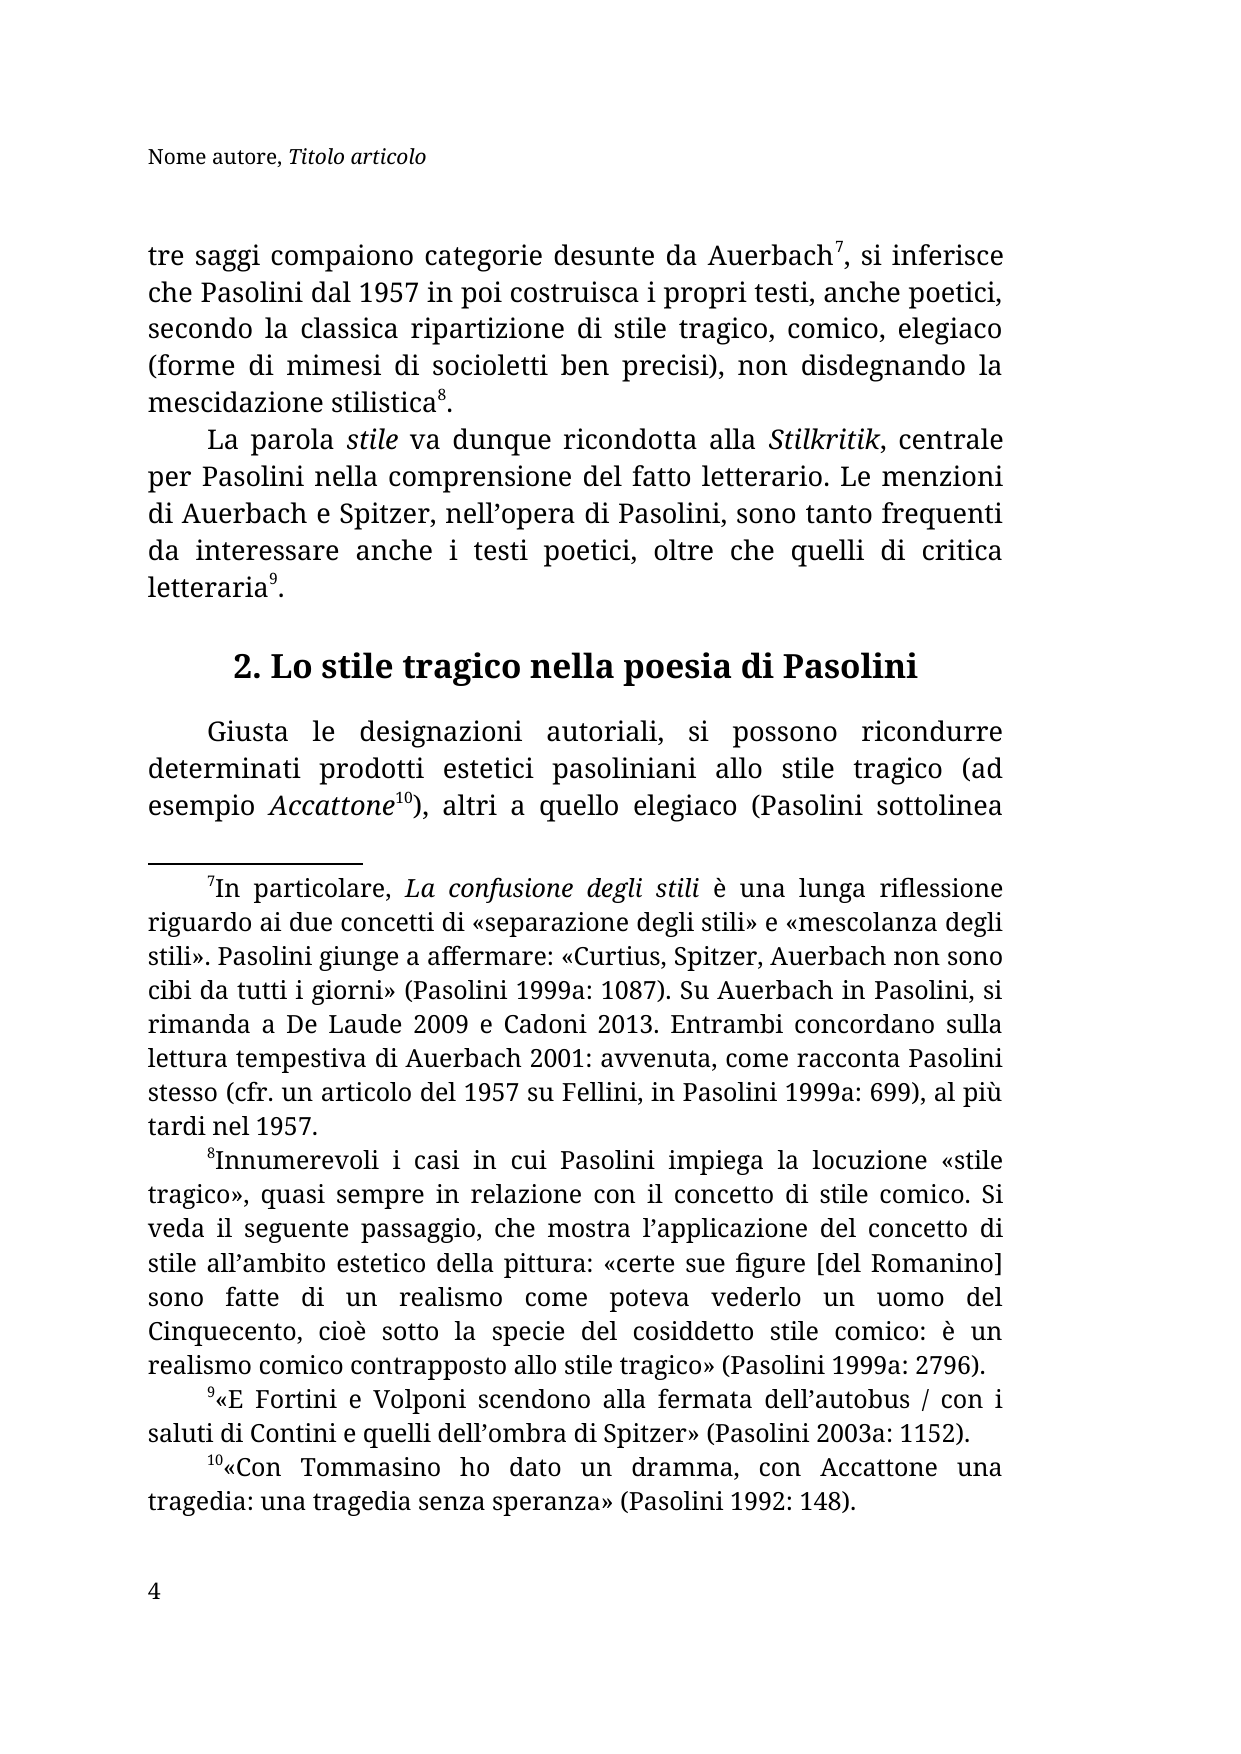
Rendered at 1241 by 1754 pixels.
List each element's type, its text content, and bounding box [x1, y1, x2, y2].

text In particolare, La confusione degli stili è una lunga riflessione riguardo ai due concetti di «separazione degli stili» e «mescolanza degli stili». Pasolini giunge a affermare: «Curtius, Spitzer, Auerbach non sono cibi da tutti i giorni» (Pasolini 1999a: 1087). Su Auerbach in Pasolini, si rimanda a De Laude 2009 e Cadoni 2013. Entrambi concordano sulla lettura tempestiva di Auerbach 2001: avvenuta, come racconta Pasolini stesso (cfr. un articolo del 1957 su Fellini, in Pasolini 1999a: 699), al più tardi nel 1957. [148, 871, 1004, 1143]
subtitle 2. Lo stile tragico nella poesia di Pasolini [148, 642, 1004, 688]
text tre saggi compaiono categorie desunte da Auerbach, si inferisce che Pasolini dal 1957 in poi costruisca i propri testi, anche poetici, secondo la classica ripartizione di stile tragico, comico, elegiaco (forme di mimesi di socioletti ben precisi), non disdegnando la mescidazione stilistica. [148, 236, 1004, 421]
text Innumerevoli i casi in cui Pasolini impiega la locuzione «stile tragico», quasi sempre in relazione con il concetto di stile comico. Si veda il seguente passaggio, che mostra l’applicazione del concetto di stile all’ambito estetico della pittura: «certe sue figure [del Romanino] sono fatte di un realismo come poteva vederlo un uomo del Cinquecento, cioè sotto la specie del cosiddetto stile comico: è un realismo comico contrapposto allo stile tragico» (Pasolini 1999a: 2796). [148, 1143, 1004, 1381]
text «Con Tommasino ho dato un dramma, con Accattone una tragedia: una tragedia senza speranza» (Pasolini 1992: 148). [148, 1449, 1004, 1518]
text Giusta le designazioni autoriali, si possono ricondurre determinati prodotti estetici pasoliniani allo stile tragico (ad esempio Accattone), altri a quello elegiaco (Pasolini sottolinea [148, 713, 1004, 823]
text «E Fortini e Volponi scendono alla fermata dell’autobus / con i saluti di Contini e quelli dell’ombra di Spitzer» (Pasolini 2003a: 1152). [148, 1381, 1004, 1449]
text La parola stile va dunque ricondotta alla Stilkritik, centrale per Pasolini nella comprensione del fatto letterario. Le menzioni di Auerbach e Spitzer, nell’opera di Pasolini, sono tanto frequenti da interessare anche i testi poetici, oltre che quelli di critica letteraria. [148, 421, 1004, 605]
